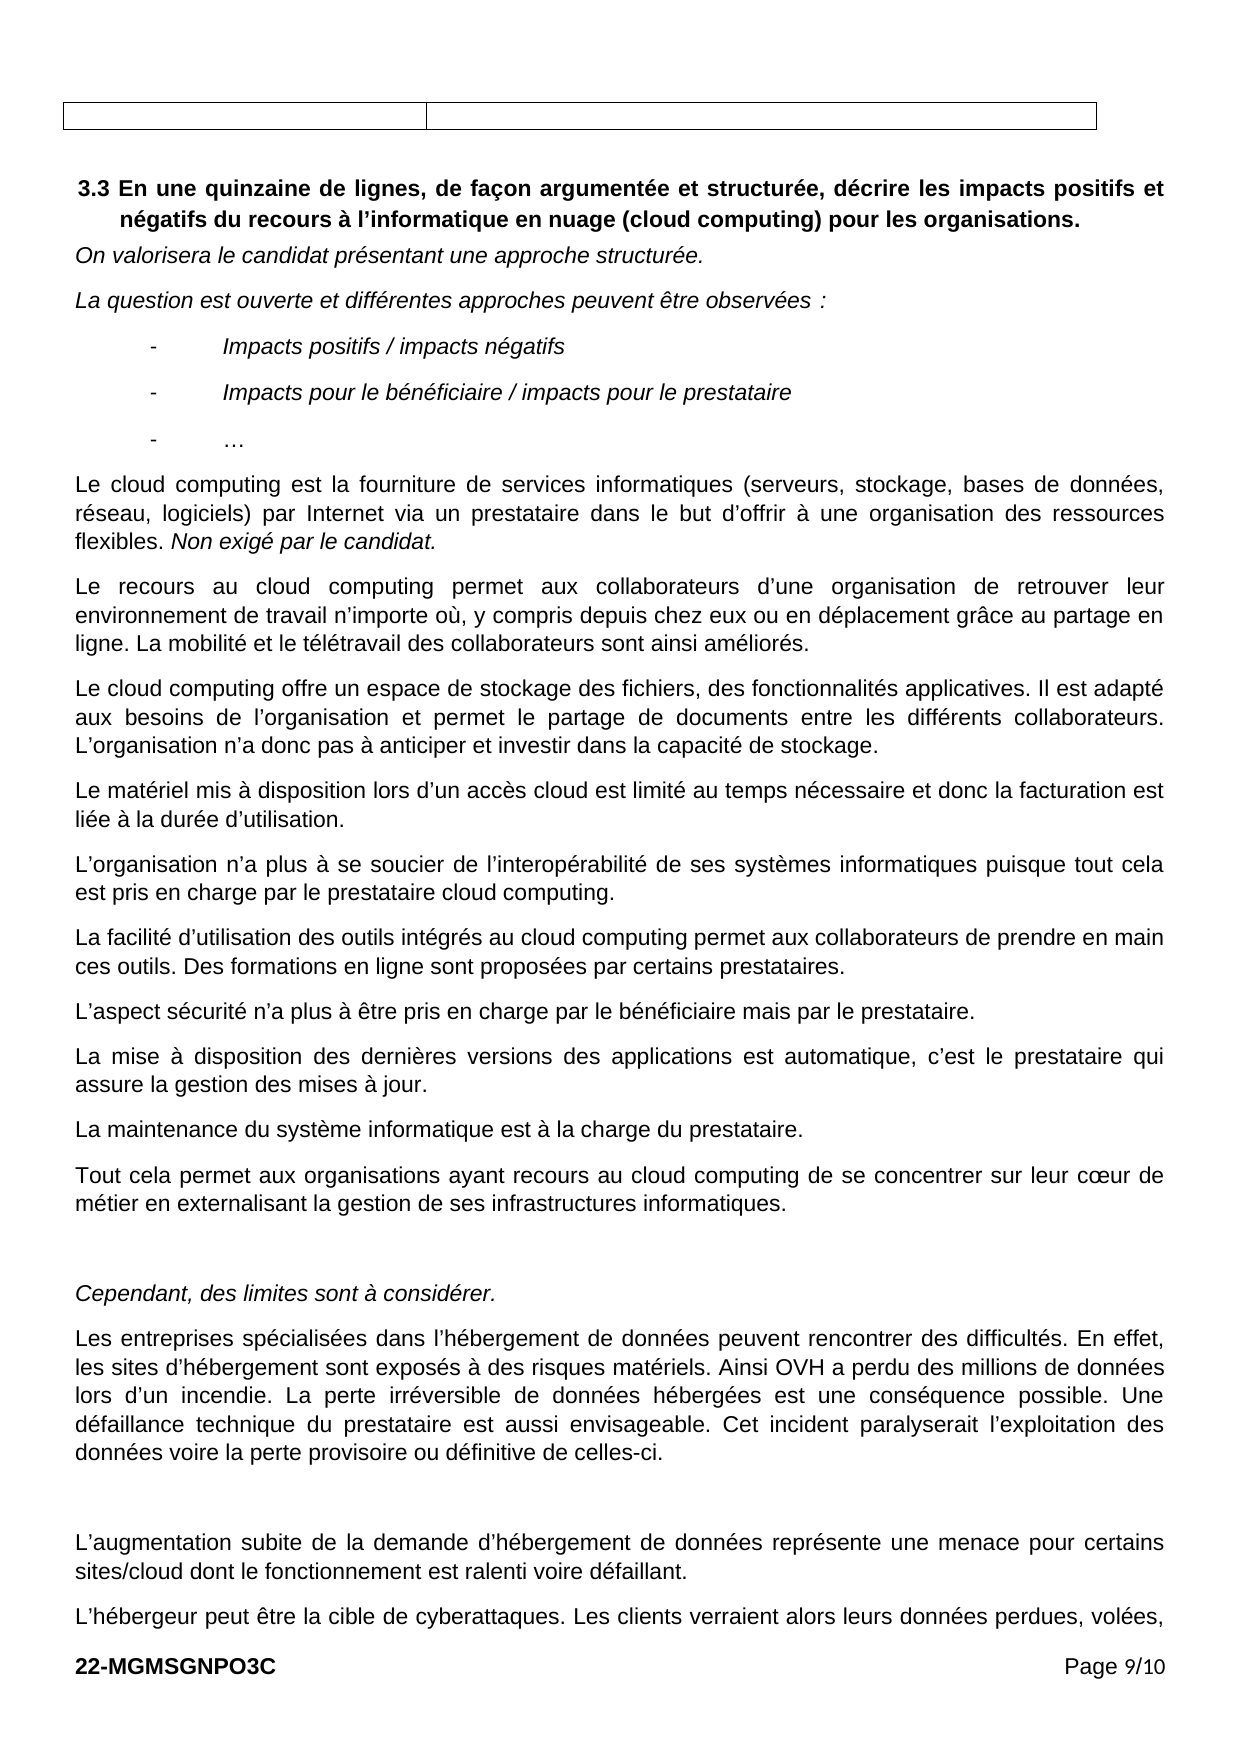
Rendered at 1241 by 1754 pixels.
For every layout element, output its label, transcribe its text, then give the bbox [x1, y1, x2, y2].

text Le matériel mis à disposition lors d’un accès cloud est limité au temps nécessaire et donc la facturation est liée à la durée d’utilisation. [75, 777, 1165, 832]
text Cependant, des limites sont à considérer. [75, 1280, 1165, 1307]
text 3.3 En une quinzaine de lignes, de façon argumentée et structurée, décrire les impacts positifs et négatifs du recours à l’informatique en nuage (cloud computing) pour les organisations. [78, 175, 1165, 232]
text L’organisation n’a plus à se soucier de l’interopérabilité de ses systèmes informatiques puisque tout cela est pris en charge par le prestataire cloud computing. [75, 851, 1165, 906]
text Le recours au cloud computing permet aux collaborateurs d’une organisation de retrouver leur environnement de travail n’importe où, y compris depuis chez eux ou en déplacement grâce au partage en ligne. La mobilité et le télétravail des collaborateurs sont ainsi améliorés. [75, 573, 1165, 656]
text Les entreprises spécialisées dans l’hébergement de données peuvent rencontrer des difficultés. En effet, les sites d’hébergement sont exposés à des risques matériels. Ainsi OVH a perdu des millions de données lors d’un incendie. La perte irréversible de données hébergées est une conséquence possible. Une défaillance technique du prestataire est aussi envisageable. Cet incident paralyserait l’exploitation des données voire la perte provisoire ou définitive de celles-ci. [75, 1325, 1165, 1465]
list Impacts positifs / impacts négatifs [150, 332, 1165, 360]
text On valorisera le candidat présentant une approche structurée. [75, 242, 1165, 268]
text La question est ouverte et différentes approches peuvent être observées : [75, 287, 1165, 313]
list … [150, 425, 1165, 453]
text La facilité d’utilisation des outils intégrés au cloud computing permet aux collaborateurs de prendre en main ces outils. Des formations en ligne sont proposées par certains prestataires. [75, 924, 1165, 979]
table_cell [427, 103, 1096, 129]
text Tout cela permet aux organisations ayant recours au cloud computing de se concentrer sur leur cœur de métier en externalisant la gestion de ses infrastructures informatiques. [75, 1162, 1165, 1216]
text L’hébergeur peut être la cible de cyberattaques. Les clients verraient alors leurs données perdues, volées, [75, 1603, 1165, 1629]
text L’augmentation subite de la demande d’hébergement de données représente une menace pour certains sites/cloud dont le fonctionnement est ralenti voire défaillant. [75, 1529, 1165, 1584]
text Le cloud computing offre un espace de stockage des fichiers, des fonctionnalités applicatives. Il est adapté aux besoins de l’organisation et permet le partage de documents entre les différents collaborateurs. L’organisation n’a donc pas à anticiper et investir dans la capacité de stockage. [75, 675, 1165, 758]
text La mise à disposition des dernières versions des applications est automatique, c’est le prestataire qui assure la gestion des mises à jour. [75, 1043, 1165, 1098]
list Impacts pour le bénéficiaire / impacts pour le prestataire [150, 378, 1165, 407]
text La maintenance du système informatique est à la charge du prestataire. [75, 1116, 1165, 1143]
table_cell [64, 103, 426, 129]
text L’aspect sécurité n’a plus à être pris en charge par le bénéficiaire mais par le prestataire. [75, 998, 1165, 1024]
text Le cloud computing est la fourniture de services informatiques (serveurs, stockage, bases de données, réseau, logiciels) par Internet via un prestataire dans le but d’offrir à une organisation des ressources flexibles. Non exigé par le candidat. [75, 471, 1165, 554]
